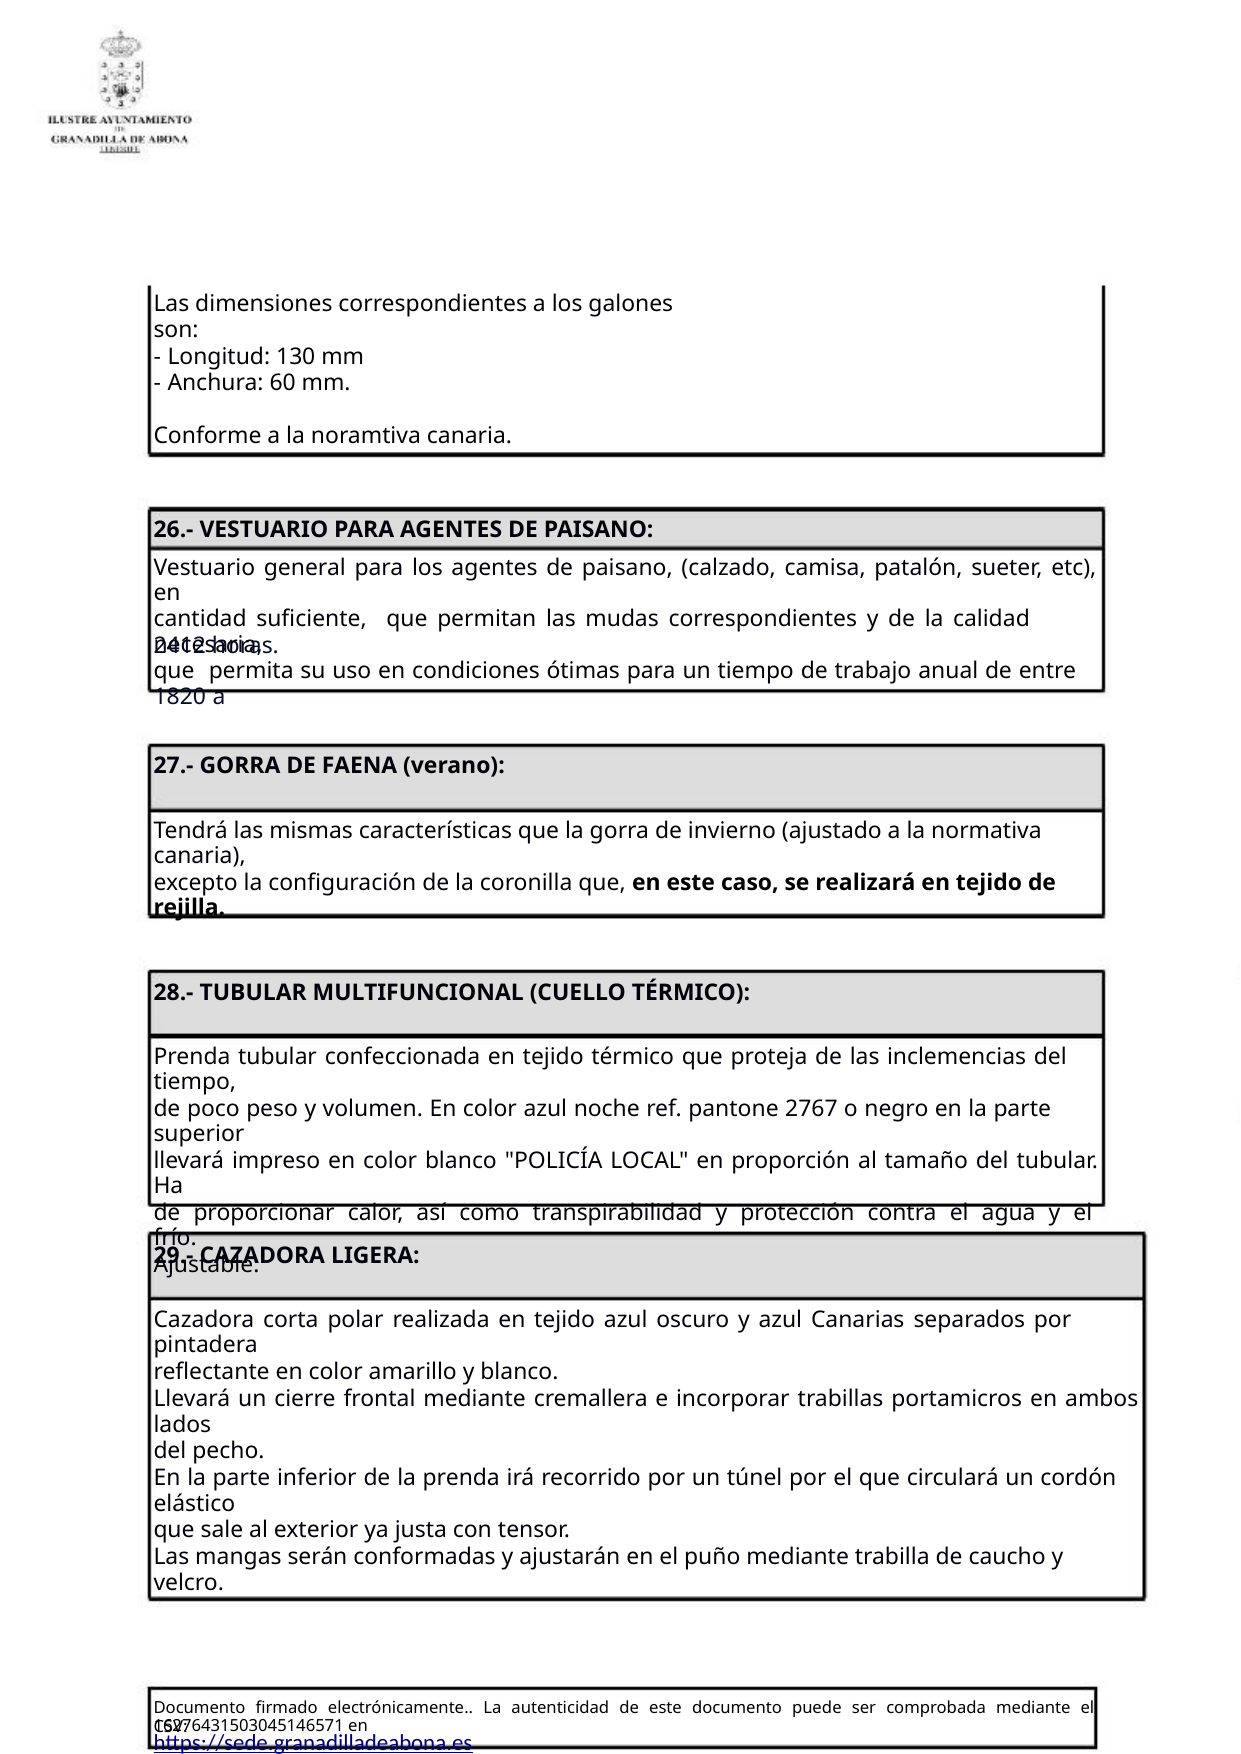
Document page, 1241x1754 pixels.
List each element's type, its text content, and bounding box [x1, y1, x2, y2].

text de proporcionar calor, así como transpirabilidad y protección contra el agua y el frío. [153, 1199, 1123, 1251]
text Anchura: 60 mm. [167, 370, 376, 396]
text de poco peso y volumen. En color azul noche ref. pantone 2767 o negro en la parte superior [153, 1096, 1123, 1147]
text 27.- GORRA DE FAENA (verano): [153, 753, 537, 779]
text del pecho. [153, 1438, 1164, 1463]
text 29.- CAZADORA LIGERA: [153, 1243, 456, 1268]
text Documento firmado electrónicamente.. La autenticidad de este documento puede ser comprobada mediante el CSV: [153, 1699, 1113, 1736]
text 28.- TUBULAR MULTIFUNCIONAL (CUELLO TÉRMICO): [153, 979, 782, 1005]
text Llevará un cierre frontal mediante cremallera e incorporar trabillas portamicros en ambos lados [153, 1386, 1164, 1437]
text Prenda tubular confeccionada en tejido térmico que proteja de las inclemencias del tiempo, [153, 1044, 1123, 1095]
text Ajustable. [171, 1252, 1123, 1277]
text 16276431503045146571 en https://sede.granadilladeabona.es [153, 1717, 642, 1754]
text que permita su uso en condiciones ótimas para un tiempo de trabajo anual de entre 1820 a [153, 658, 1123, 710]
text Conforme a la noramtiva canaria. [153, 423, 517, 449]
text Tendrá las mismas características que la gorra de invierno (ajustado a la normativa canaria), [153, 818, 1119, 869]
text reflectante en color amarillo y blanco. [153, 1359, 1164, 1384]
text Longitud: 130 mm [167, 344, 376, 369]
text llevará impreso en color blanco "POLICÍA LOCAL" en proporción al tamaño del tubular. Ha [153, 1148, 1123, 1199]
text 2412 horas. [153, 633, 299, 659]
text cantidad suficiente, que permitan las mudas correspondientes y de la calidad necesaria, [153, 606, 1123, 658]
text - [153, 370, 167, 396]
text En la parte inferior de la prenda irá recorrido por un túnel por el que circulará un cordón elástico [153, 1465, 1164, 1516]
text Vestuario general para los agentes de paisano, (calzado, camisa, patalón, sueter, etc), en [153, 554, 1123, 606]
text que sale al exterior ya justa con tensor. [153, 1517, 1164, 1543]
text excepto la configuración de la coronilla que, en este caso, se realizará en tejido de rejilla. [153, 869, 1119, 921]
text 26.- VESTUARIO PARA AGENTES DE PAISANO: [153, 517, 703, 542]
text Las dimensiones correspondientes a los galones son: [153, 291, 723, 342]
text Las mangas serán conformadas y ajustarán en el puño mediante trabilla de caucho y velcro. [153, 1544, 1116, 1595]
text Cazadora corta polar realizada en tejido azul oscuro y azul Canarias separados por pintadera [153, 1307, 1164, 1358]
text - [153, 344, 167, 369]
